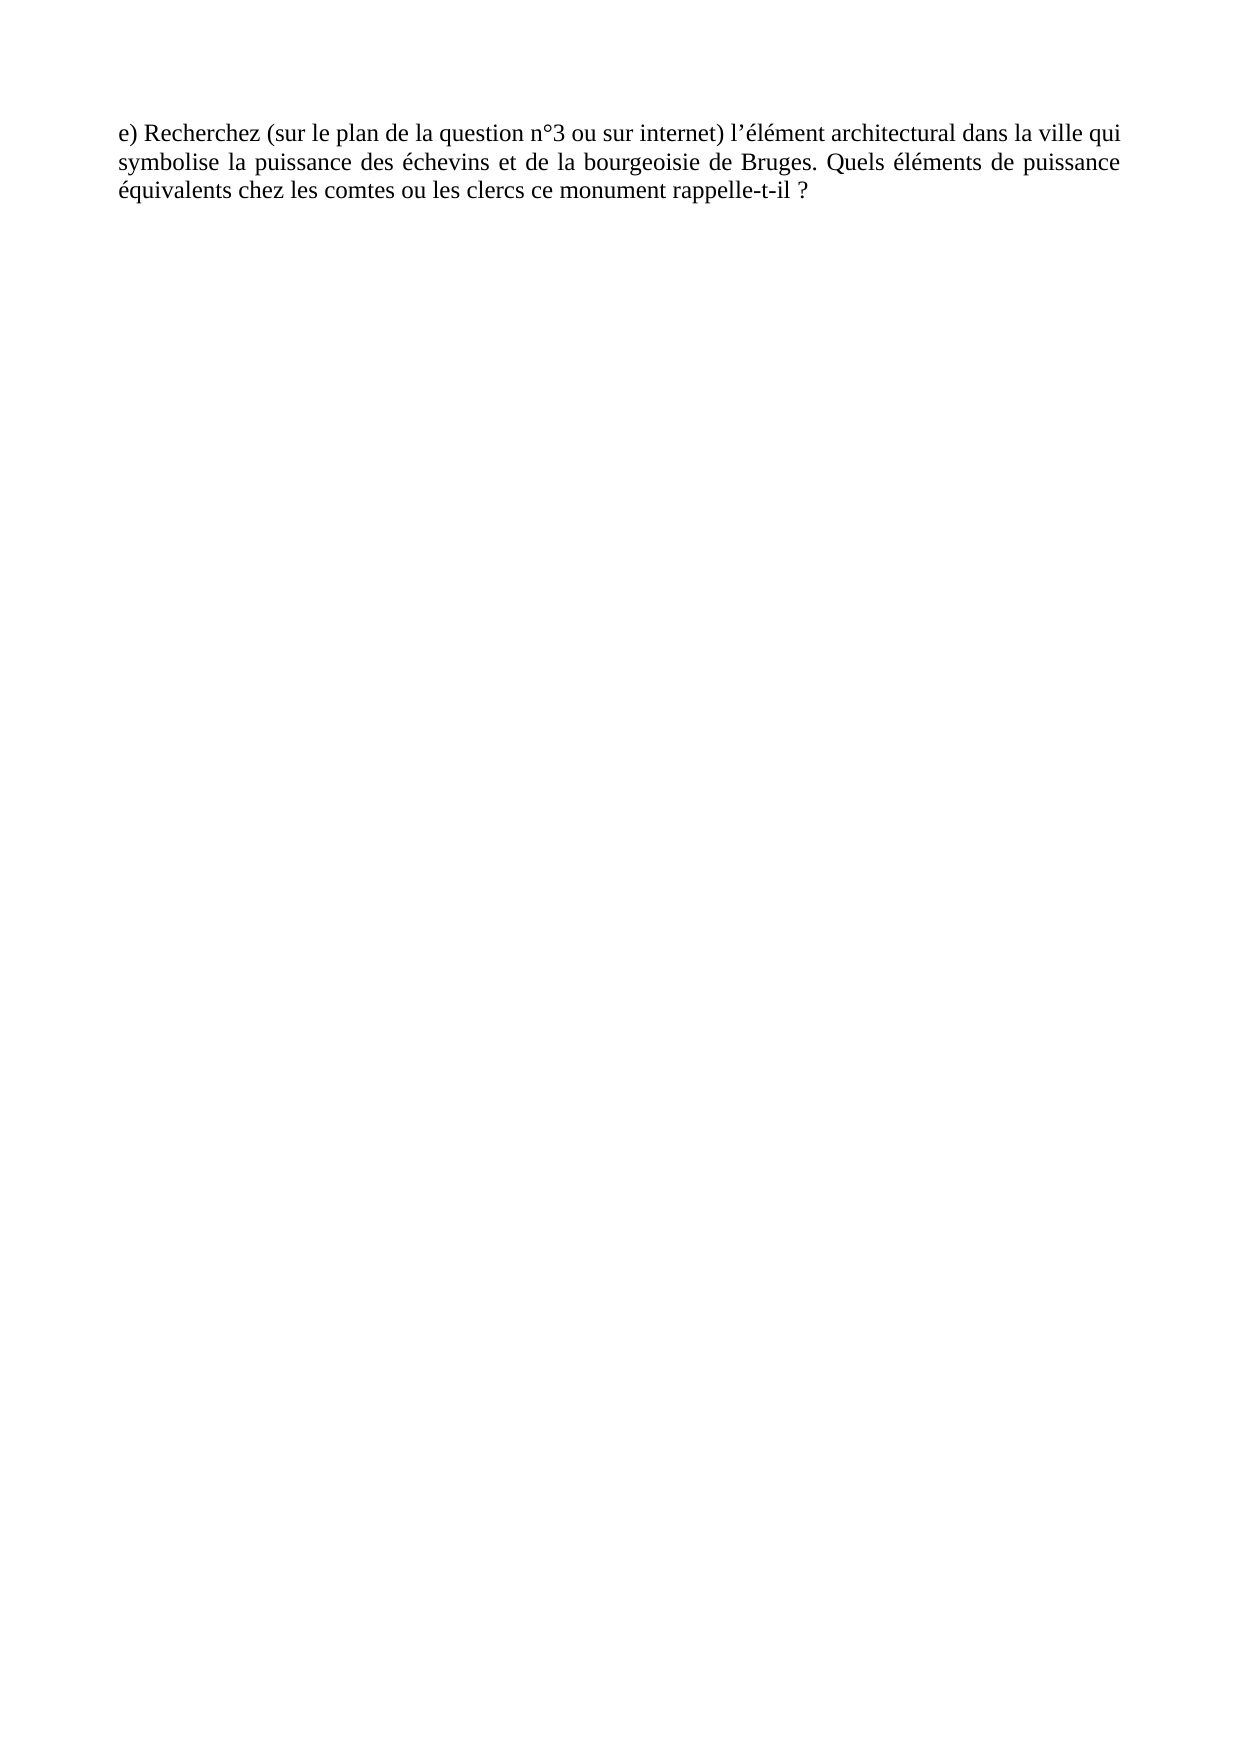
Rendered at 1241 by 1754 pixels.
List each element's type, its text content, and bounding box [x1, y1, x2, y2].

text e) Recherchez (sur le plan de la question n°3 ou sur internet) l’élément architectural dans la ville qui symbolise la puissance des échevins et de la bourgeoisie de Bruges. Quels éléments de puissance équivalents chez les comtes ou les clercs ce monument rappelle-t-il ? [118, 118, 1122, 204]
